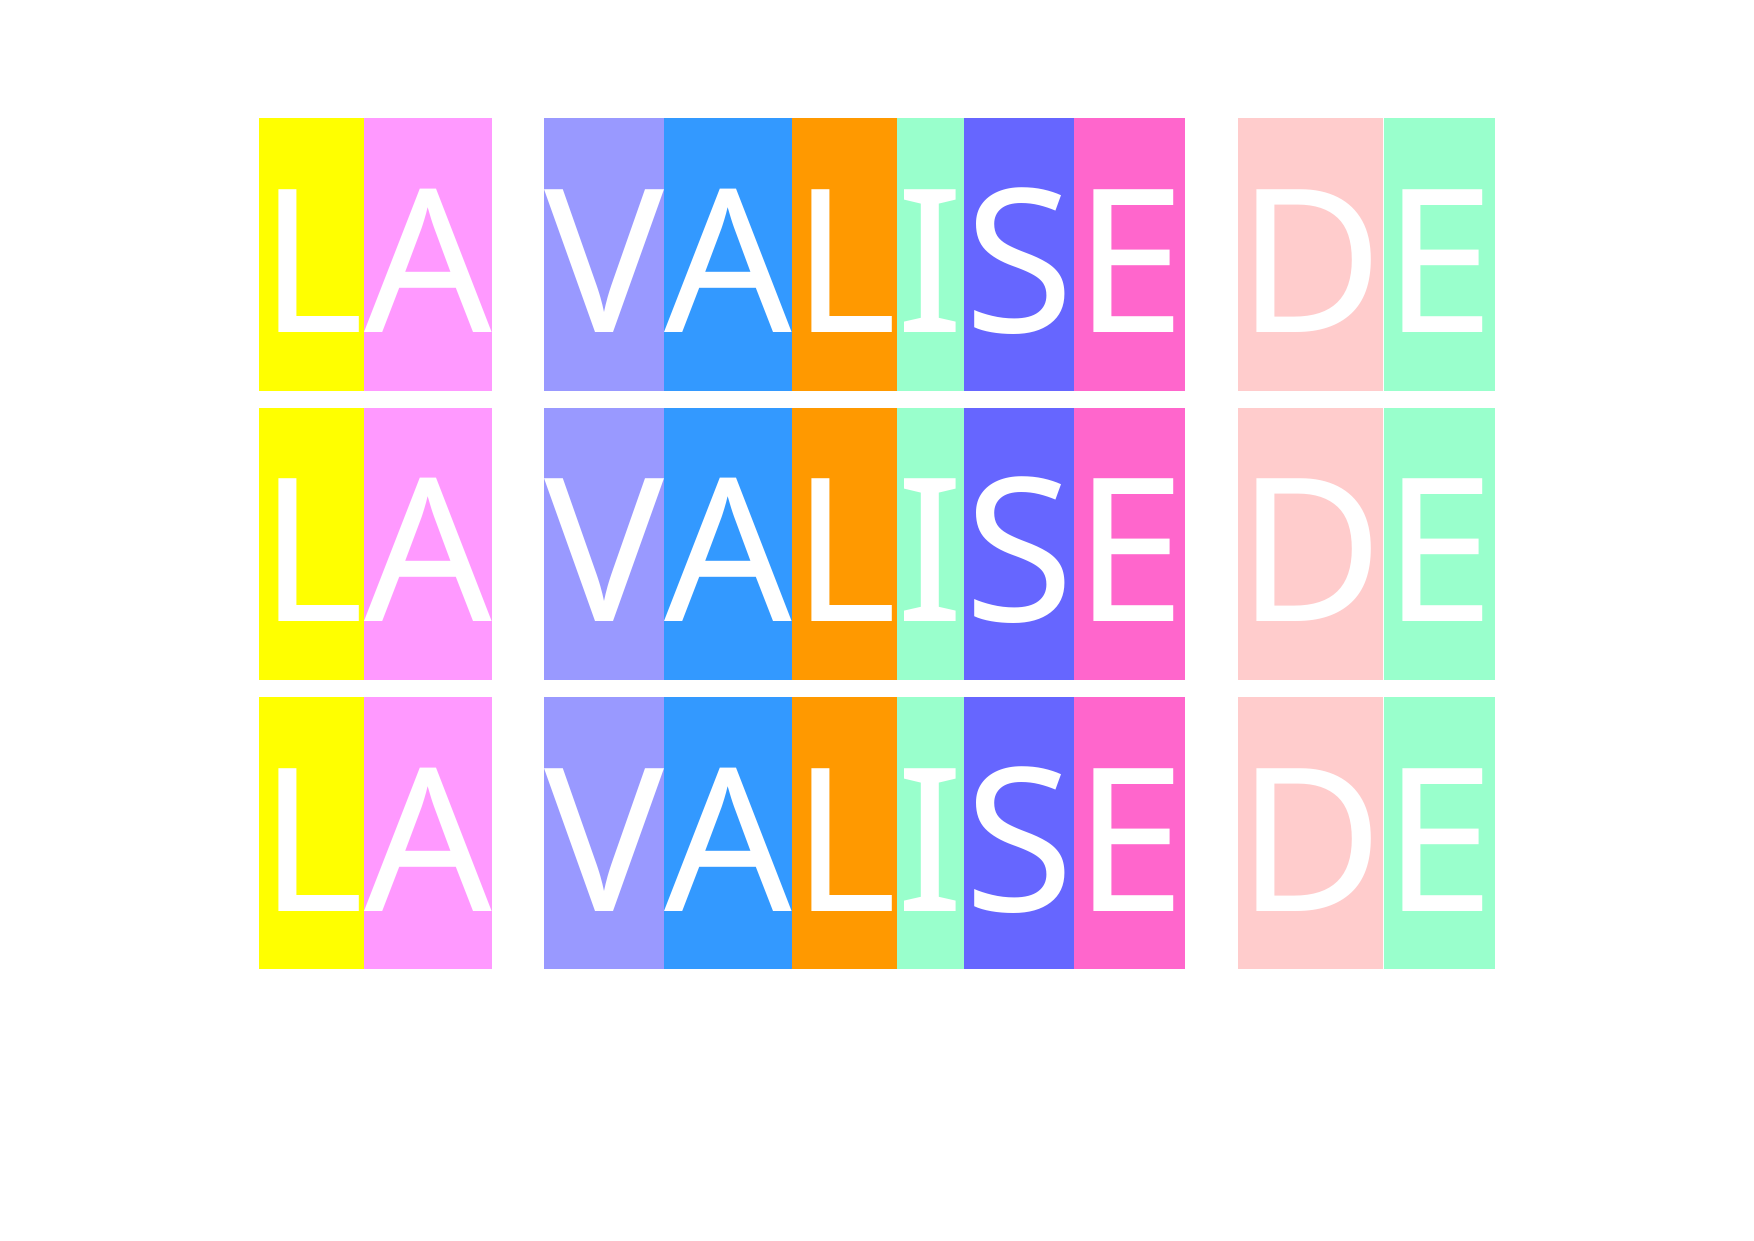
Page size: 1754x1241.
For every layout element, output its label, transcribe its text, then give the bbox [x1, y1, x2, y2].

text LA VALISE DE [118, 697, 1636, 969]
text LA VALISE DE [118, 408, 1636, 680]
text LA VALISE DE [118, 118, 1636, 391]
